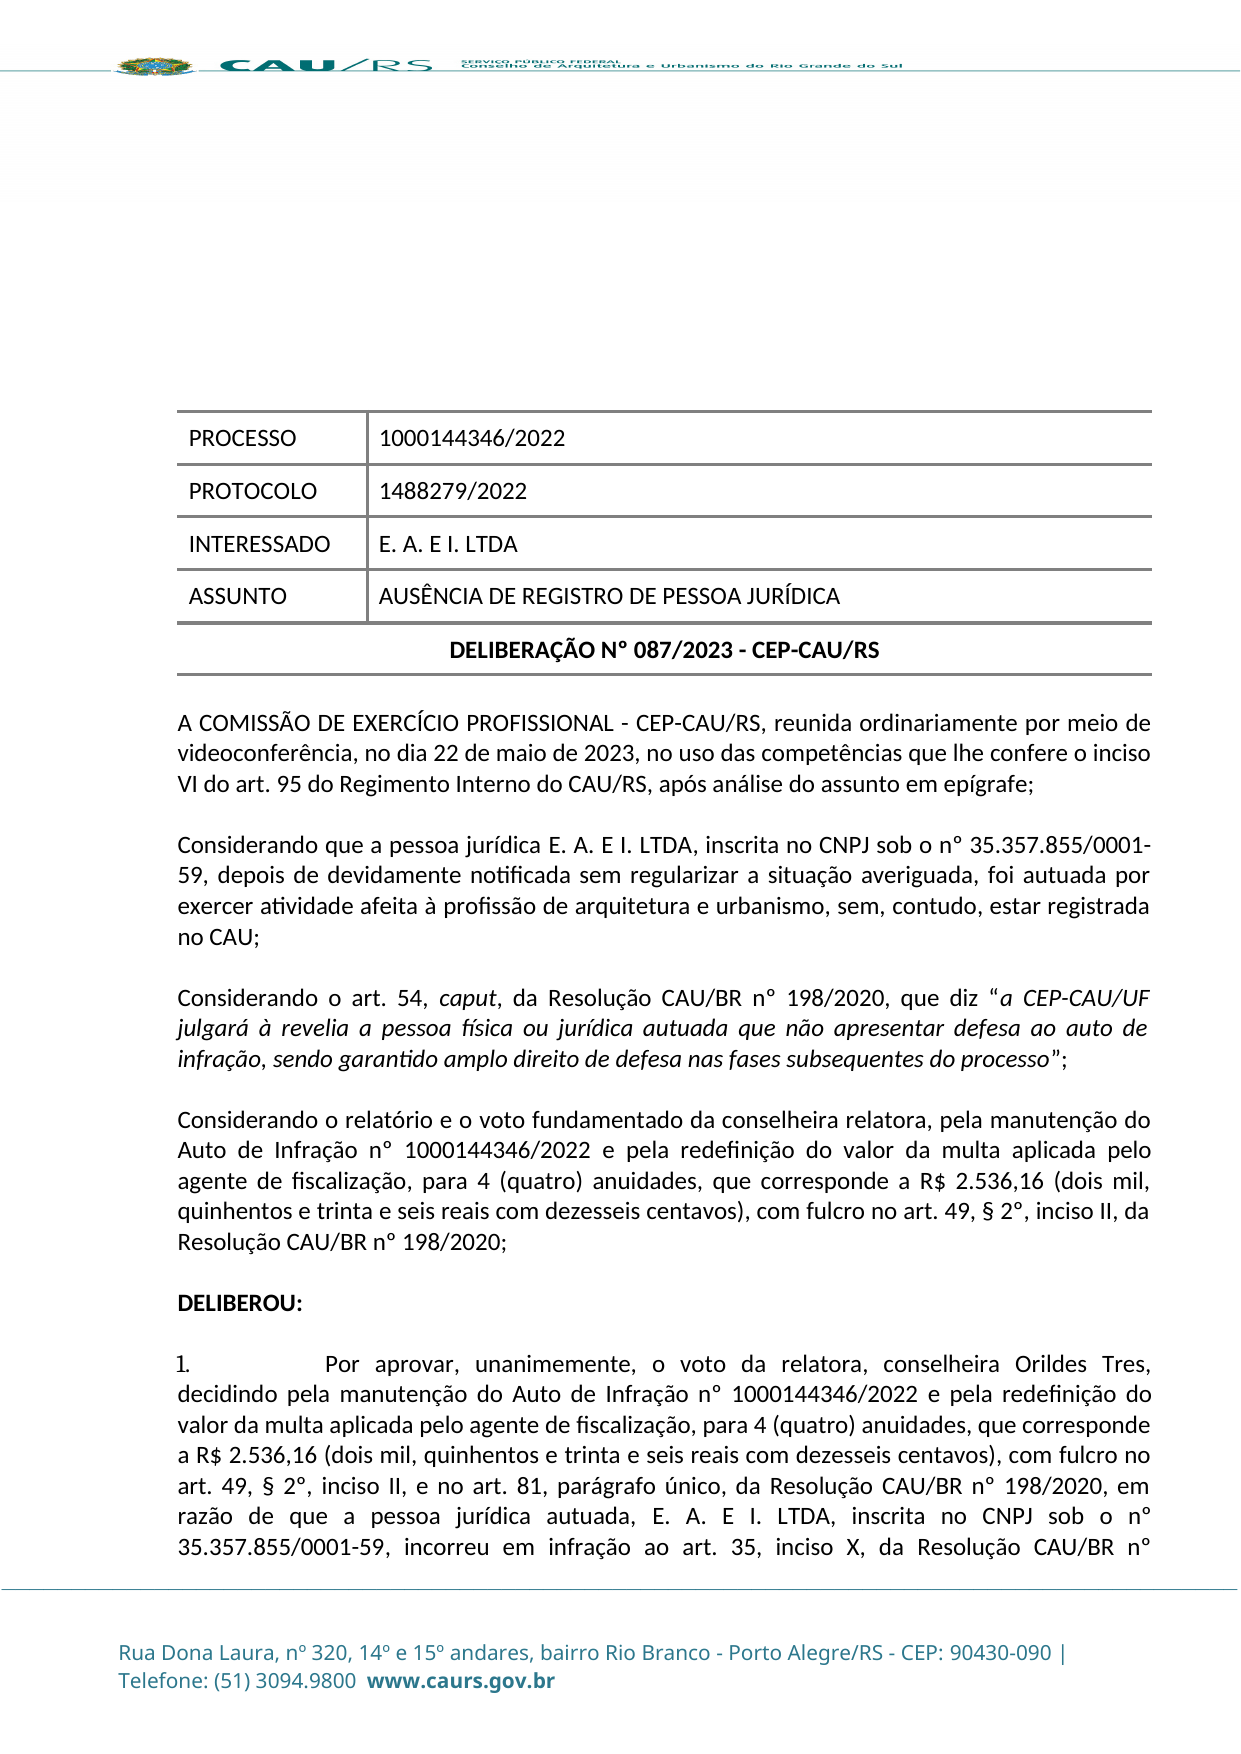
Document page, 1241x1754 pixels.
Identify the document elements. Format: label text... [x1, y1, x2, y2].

text A COMISSÃO DE EXERCÍCIO PROFISSIONAL - CEP-CAU/RS, reunida ordinariamente por meio de videoconferência, no dia 22 de maio de 2023, no uso das competências que lhe confere o inciso VI do art. 95 do Regimento Interno do CAU/RS, após análise do assunto em epígrafe; [177, 707, 1152, 798]
table_cell 1488279/2022 [369, 466, 1152, 515]
table_cell ASSUNTO [177, 571, 366, 621]
text DELIBEROU: [177, 1287, 1152, 1317]
text Considerando o art. 54, caput, da Resolução CAU/BR nº 198/2020, que diz “a CEP-CAU/UF julgará à revelia a pessoa física ou jurídica autuada que não apresentar defesa ao auto de infração, sendo garantido amplo direito de defesa nas fases subsequentes do processo”; [177, 982, 1152, 1073]
table_cell PROTOCOLO [177, 466, 366, 515]
table_cell INTERESSADO [177, 518, 366, 568]
table_header 1000144346/2022 [369, 413, 1152, 462]
text Considerando o relatório e o voto fundamentado da conselheira relatora, pela manutenção do Auto de Infração nº 1000144346/2022 e pela redefinição do valor da multa aplicada pelo agente de fiscalização, para 4 (quatro) anuidades, que corresponde a R$ 2.536,16 (dois mil, quinhentos e trinta e seis reais com dezesseis centavos), com fulcro no art. 49, § 2º, inciso II, da Resolução CAU/BR nº 198/2020; [177, 1104, 1152, 1256]
list Por aprovar, unanimemente, o voto da relatora, conselheira Orildes Tres, decidindo pela manutenção do Auto de Infração nº 1000144346/2022 e pela redefinição do valor da multa aplicada pelo agente de fiscalização, para 4 (quatro) anuidades, que corresponde a R$ 2.536,16 (dois mil, quinhentos e trinta e seis reais com dezesseis centavos), com fulcro no art. 49, § 2º, inciso II, e no art. 81, parágrafo único, da Resolução CAU/BR nº 198/2020, em razão de que a pessoa jurídica autuada, E. A. E I. LTDA, inscrita no CNPJ sob o nº 35.357.855/0001-59, incorreu em infração ao art. 35, inciso X, da Resolução CAU/BR nº [176, 1348, 1152, 1562]
table_header PROCESSO [177, 413, 366, 462]
table_cell AUSÊNCIA DE REGISTRO DE PESSOA JURÍDICA [369, 571, 1152, 621]
text Considerando que a pessoa jurídica E. A. E I. LTDA, inscrita no CNPJ sob o nº 35.357.855/0001-59, depois de devidamente notificada sem regularizar a situação averiguada, foi autuada por exercer atividade afeita à profissão de arquitetura e urbanismo, sem, contudo, estar registrada no CAU; [177, 829, 1152, 951]
table_cell E. A. E I. LTDA [369, 518, 1152, 568]
table_cell DELIBERAÇÃO Nº 087/2023 - CEP-CAU/RS [177, 625, 1152, 673]
